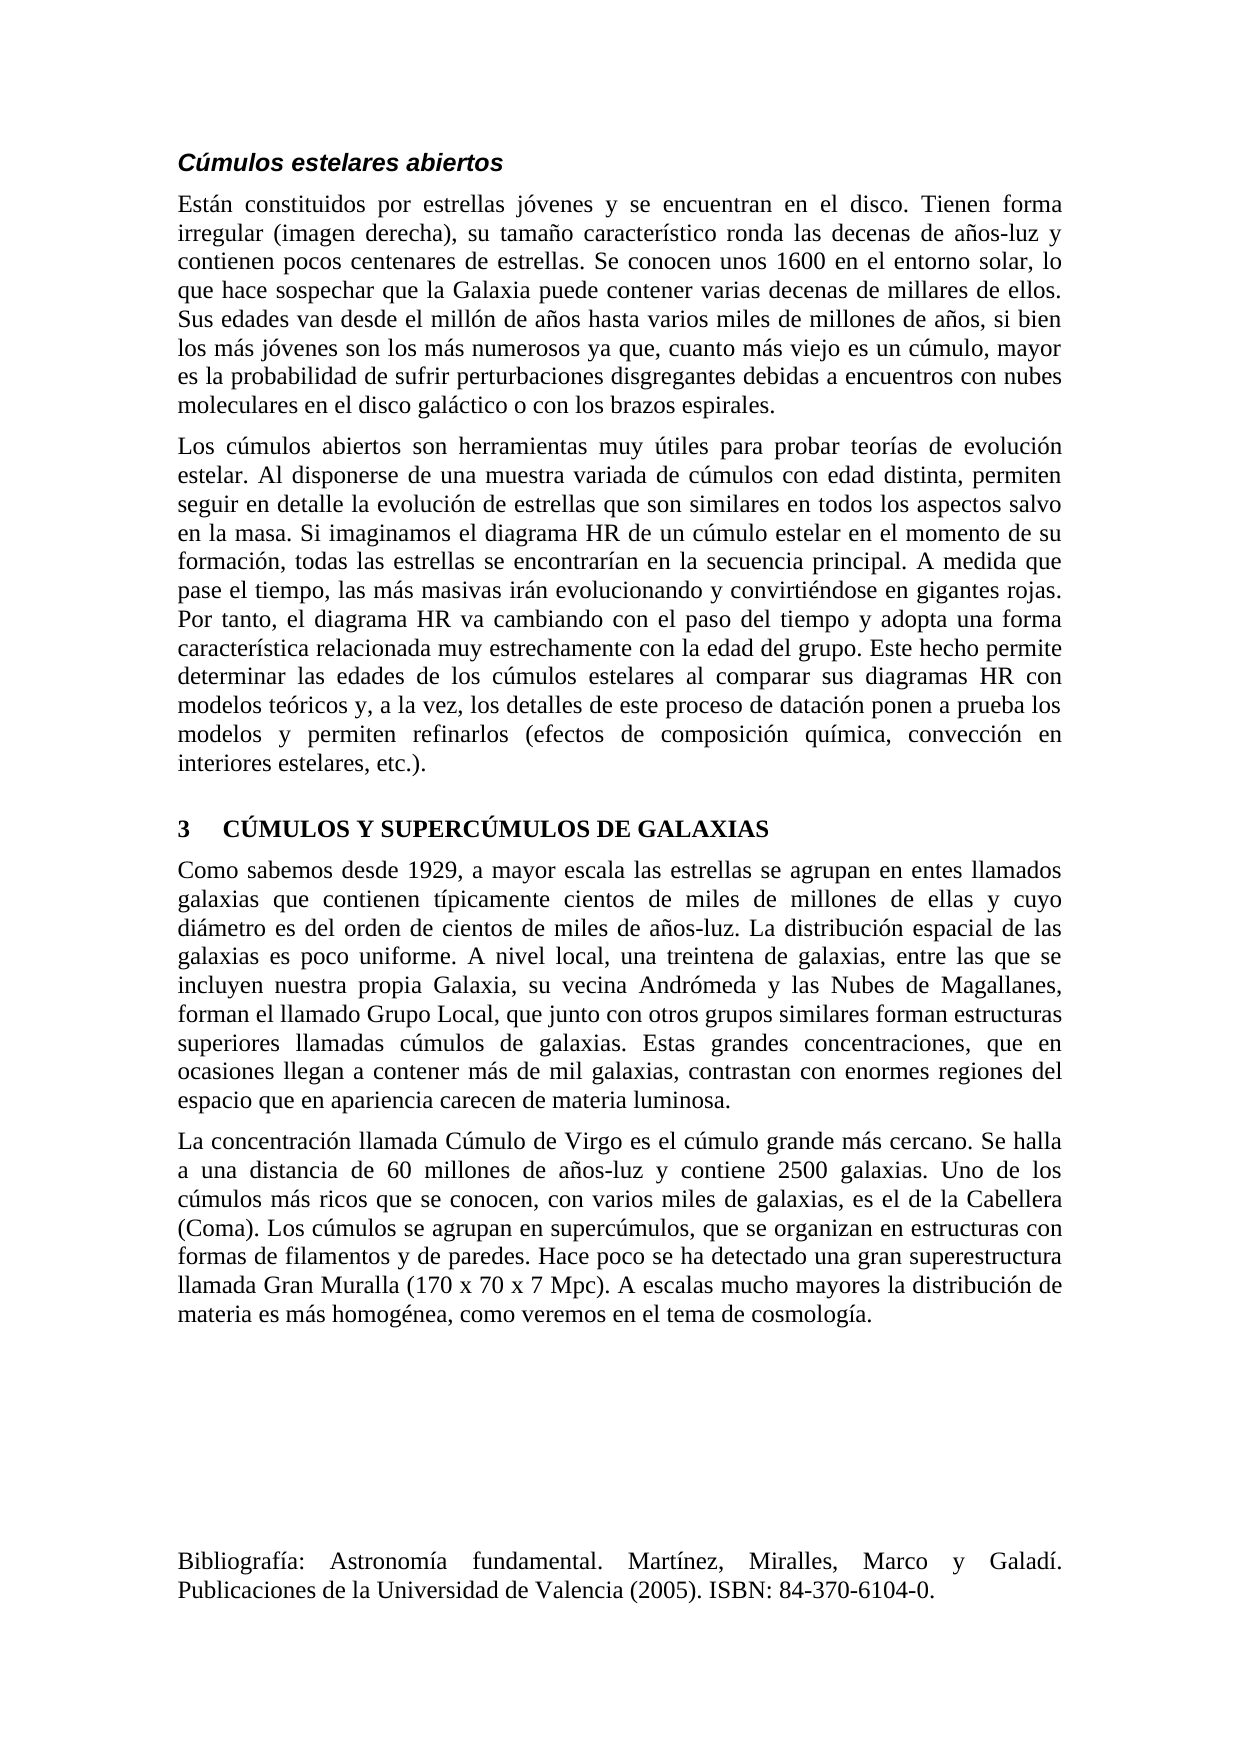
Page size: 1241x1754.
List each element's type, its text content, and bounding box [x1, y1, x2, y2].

subtitle CÚMULOS Y SUPERCÚMULOS DE GALAXIAS [177, 814, 1063, 843]
text Los cúmulos abiertos son herramientas muy útiles para probar teorías de evolución estelar. Al disponerse de una muestra variada de cúmulos con edad distinta, permiten seguir en detalle la evolución de estrellas que son similares en todos los aspectos salvo en la masa. Si imaginamos el diagrama HR de un cúmulo estelar en el momento de su formación, todas las estrellas se encontrarían en la secuencia principal. A medida que pase el tiempo, las más masivas irán evolucionando y convirtiéndose en gigantes rojas. Por tanto, el diagrama HR va cambiando con el paso del tiempo y adopta una forma característica relacionada muy estrechamente con la edad del grupo. Este hecho permite determinar las edades de los cúmulos estelares al comparar sus diagramas HR con modelos teóricos y, a la vez, los detalles de este proceso de datación ponen a prueba los modelos y permiten refinarlos (efectos de composición química, convección en interiores estelares, etc.). [177, 431, 1063, 776]
text Están constituidos por estrellas jóvenes y se encuentran en el disco. Tienen forma irregular (imagen derecha), su tamaño característico ronda las decenas de años-luz y contienen pocos centenares de estrellas. Se conocen unos 1600 en el entorno solar, lo que hace sospechar que la Galaxia puede contener varias decenas de millares de ellos. Sus edades van desde el millón de años hasta varios miles de millones de años, si bien los más jóvenes son los más numerosos ya que, cuanto más viejo es un cúmulo, mayor es la probabilidad de sufrir perturbaciones disgregantes debidas a encuentros con nubes moleculares en el disco galáctico o con los brazos espirales. [177, 189, 1063, 419]
subtitle Cúmulos estelares abiertos [177, 148, 1063, 176]
text Como sabemos desde 1929, a mayor escala las estrellas se agrupan en entes llamados galaxias que contienen típicamente cientos de miles de millones de ellas y cuyo diámetro es del orden de cientos de miles de años-luz. La distribución espacial de las galaxias es poco uniforme. A nivel local, una treintena de galaxias, entre las que se incluyen nuestra propia Galaxia, su vecina Andrómeda y las Nubes de Magallanes, forman el llamado Grupo Local, que junto con otros grupos similares forman estructuras superiores llamadas cúmulos de galaxias. Estas grandes concentraciones, que en ocasiones llegan a contener más de mil galaxias, contrastan con enormes regiones del espacio que en apariencia carecen de materia luminosa. [177, 855, 1063, 1114]
text Bibliografía: Astronomía fundamental. Martínez, Miralles, Marco y Galadí. Publicaciones de la Universidad de Valencia (2005). ISBN: 84-370-6104-0. [177, 1546, 1063, 1604]
text La concentración llamada Cúmulo de Virgo es el cúmulo grande más cercano. Se halla a una distancia de 60 millones de años-luz y contiene 2500 galaxias. Uno de los cúmulos más ricos que se conocen, con varios miles de galaxias, es el de la Cabellera (Coma). Los cúmulos se agrupan en supercúmulos, que se organizan en estructuras con formas de filamentos y de paredes. Hace poco se ha detectado una gran superestructura llamada Gran Muralla (170 x 70 x 7 Mpc). A escalas mucho mayores la distribución de materia es más homogénea, como veremos en el tema de cosmología. [177, 1126, 1063, 1328]
